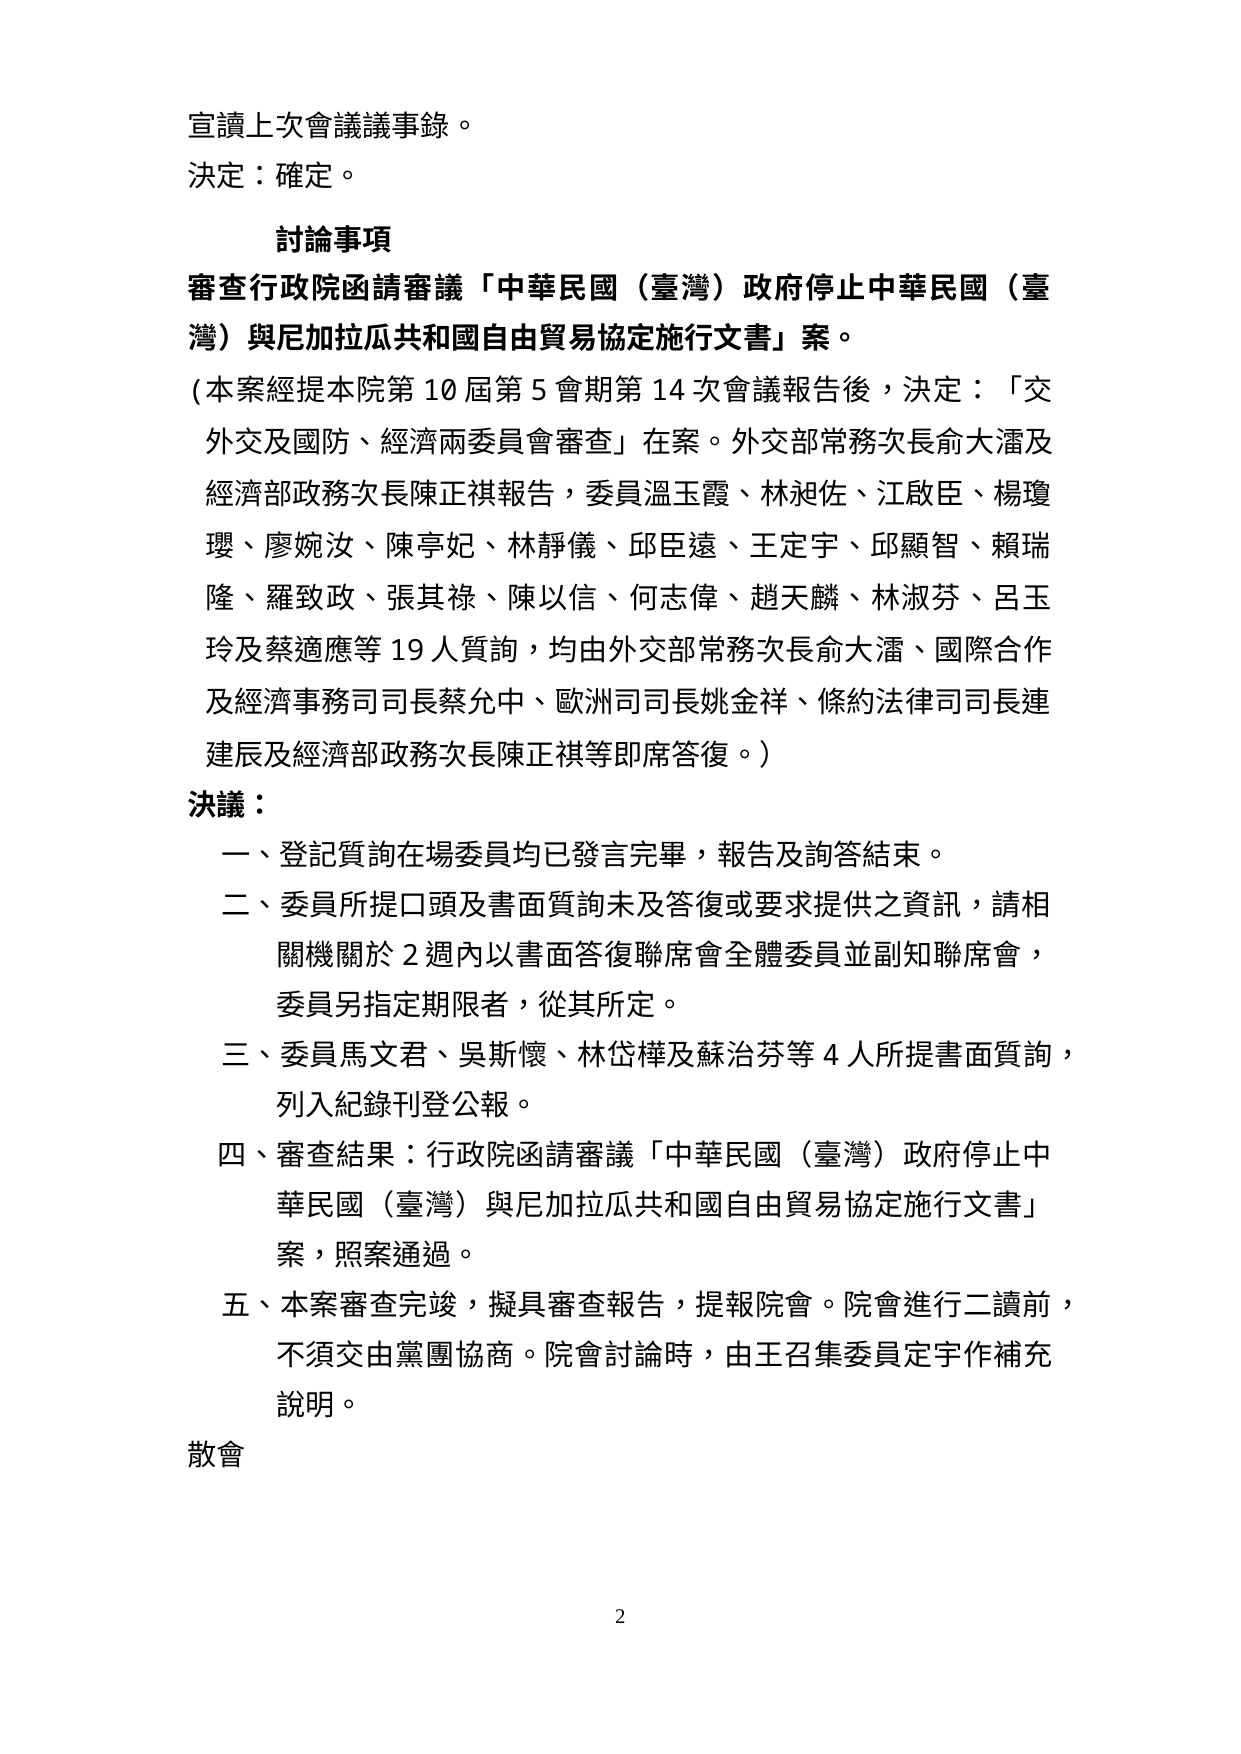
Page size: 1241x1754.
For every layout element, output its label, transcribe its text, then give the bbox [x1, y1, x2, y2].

text 宣讀上次會議議事錄。 [187, 96, 1053, 146]
text (本案經提本院第10屆第5會期第14次會議報告後，決定：「交外交及國防、經濟兩委員會審查」在案。外交部常務次長俞大㵢及經濟部政務次長陳正祺報告，委員溫玉霞、林昶佐、江啟臣、楊瓊瓔、廖婉汝、陳亭妃、林靜儀、邱臣遠、王定宇、邱顯智、賴瑞隆、羅致政、張其祿、陳以信、何志偉、趙天麟、林淑芬、呂玉玲及蔡適應等19人質詢，均由外交部常務次長俞大㵢、國際合作及經濟事務司司長蔡允中、歐洲司司長姚金祥、條約法律司司長連建辰及經濟部政務次長陳正祺等即席答復。） [187, 359, 1053, 775]
text 二、委員所提口頭及書面質詢未及答復或要求提供之資訊，請相關機關於2週內以書面答復聯席會全體委員並副知聯席會，委員另指定期限者，從其所定。 [221, 875, 1053, 1025]
text 散會 [187, 1425, 1053, 1475]
text 五、本案審查完竣，擬具審查報告，提報院會。院會進行二讀前，不須交由黨團協商。院會討論時，由王召集委員定宇作補充說明。 [221, 1275, 1053, 1425]
text 四、審查結果：行政院函請審議「中華民國（臺灣）政府停止中華民國（臺灣）與尼加拉瓜共和國自由貿易協定施行文書」案，照案通過。 [217, 1125, 1053, 1275]
text 決議： [187, 775, 1053, 825]
text 討論事項 [275, 196, 1053, 259]
text 審查行政院函請審議「中華民國（臺灣）政府停止中華民國（臺灣）與尼加拉瓜共和國自由貿易協定施行文書」案。 [187, 259, 1053, 359]
text 決定：確定。 [187, 146, 1053, 196]
text 一、登記質詢在場委員均已發言完畢，報告及詢答結束。 [221, 825, 1053, 875]
text 三、委員馬文君、吳斯懷、林岱樺及蘇治芬等4人所提書面質詢，列入紀錄刊登公報。 [221, 1025, 1053, 1125]
